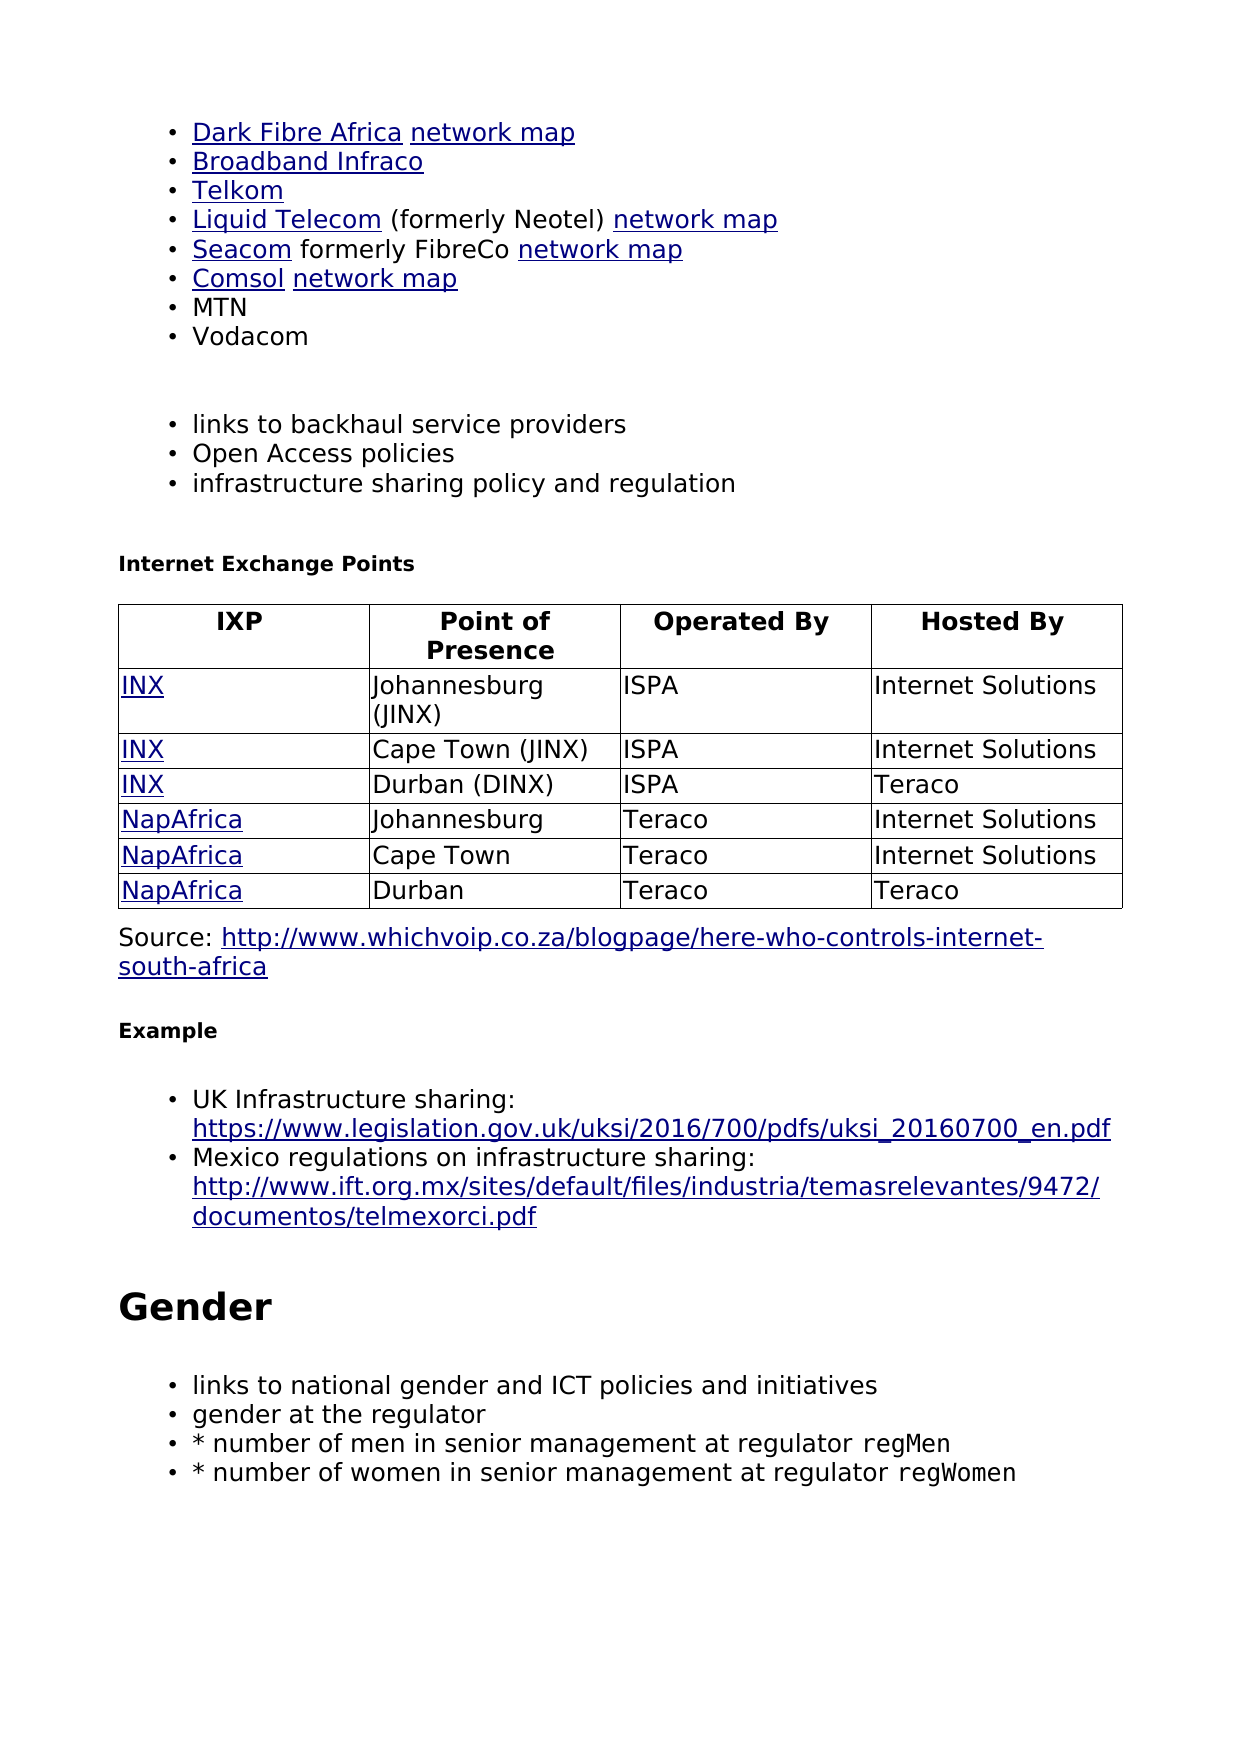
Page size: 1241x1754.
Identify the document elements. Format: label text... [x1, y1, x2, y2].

table_cell Teraco [621, 839, 871, 873]
table_cell Johannesburg (JINX) [370, 669, 620, 732]
table_cell INX [119, 769, 369, 803]
list gender at the regulator [177, 1400, 1122, 1429]
list MTN [177, 293, 1122, 322]
table_cell Internet Solutions [872, 804, 1122, 838]
table_cell INX [119, 669, 369, 732]
table_cell NapAfrica [119, 804, 369, 838]
list Vodacom [177, 322, 1122, 351]
text Source: http://www.whichvoip.co.za/blogpage/here-who-controls-internet-south-africa [118, 923, 1122, 981]
table_cell ISPA [621, 769, 871, 803]
list links to backhaul service providers [177, 410, 1122, 439]
table_cell Teraco [872, 769, 1122, 803]
table_header Hosted By [872, 605, 1122, 668]
list * number of women in senior management at regulator regWomen [177, 1458, 1122, 1488]
table_cell Internet Solutions [872, 839, 1122, 873]
table_cell Johannesburg [370, 804, 620, 838]
table_cell Cape Town [370, 839, 620, 873]
subtitle Example [118, 1019, 1122, 1043]
list Open Access policies [177, 439, 1122, 469]
list Broadband Infraco [177, 147, 1122, 176]
table_header Point of Presence [370, 605, 620, 668]
table_cell Teraco [872, 874, 1122, 908]
table_cell Durban [370, 874, 620, 908]
list Mexico regulations on infrastructure sharing: http://www.ift.org.mx/sites/default/files/industria/temasrelevantes/9472/documentos/telmexorci.pdf [177, 1143, 1122, 1231]
table_cell INX [119, 734, 369, 768]
list Telkom [177, 176, 1122, 206]
subtitle Gender [118, 1285, 1122, 1329]
list Comsol network map [177, 264, 1122, 293]
list Seacom formerly FibreCo network map [177, 235, 1122, 264]
list Liquid Telecom (formerly Neotel) network map [177, 206, 1122, 235]
table_header IXP [119, 605, 369, 668]
table_cell Durban (DINX) [370, 769, 620, 803]
table_cell ISPA [621, 669, 871, 732]
list UK Infrastructure sharing: https://www.legislation.gov.uk/uksi/2016/700/pdfs/uksi_20160700_en.pdf [177, 1085, 1122, 1143]
list links to national gender and ICT policies and initiatives [177, 1371, 1122, 1400]
table_cell Teraco [621, 874, 871, 908]
table_cell Teraco [621, 804, 871, 838]
table_header Operated By [621, 605, 871, 668]
table_cell Internet Solutions [872, 734, 1122, 768]
table_cell NapAfrica [119, 874, 369, 908]
subtitle Internet Exchange Points [118, 552, 1122, 577]
list infrastructure sharing policy and regulation [177, 469, 1122, 498]
table_cell Internet Solutions [872, 669, 1122, 732]
list * number of men in senior management at regulator regMen [177, 1429, 1122, 1458]
list Dark Fibre Africa network map [177, 118, 1122, 147]
table_cell NapAfrica [119, 839, 369, 873]
table_cell Cape Town (JINX) [370, 734, 620, 768]
table_cell ISPA [621, 734, 871, 768]
